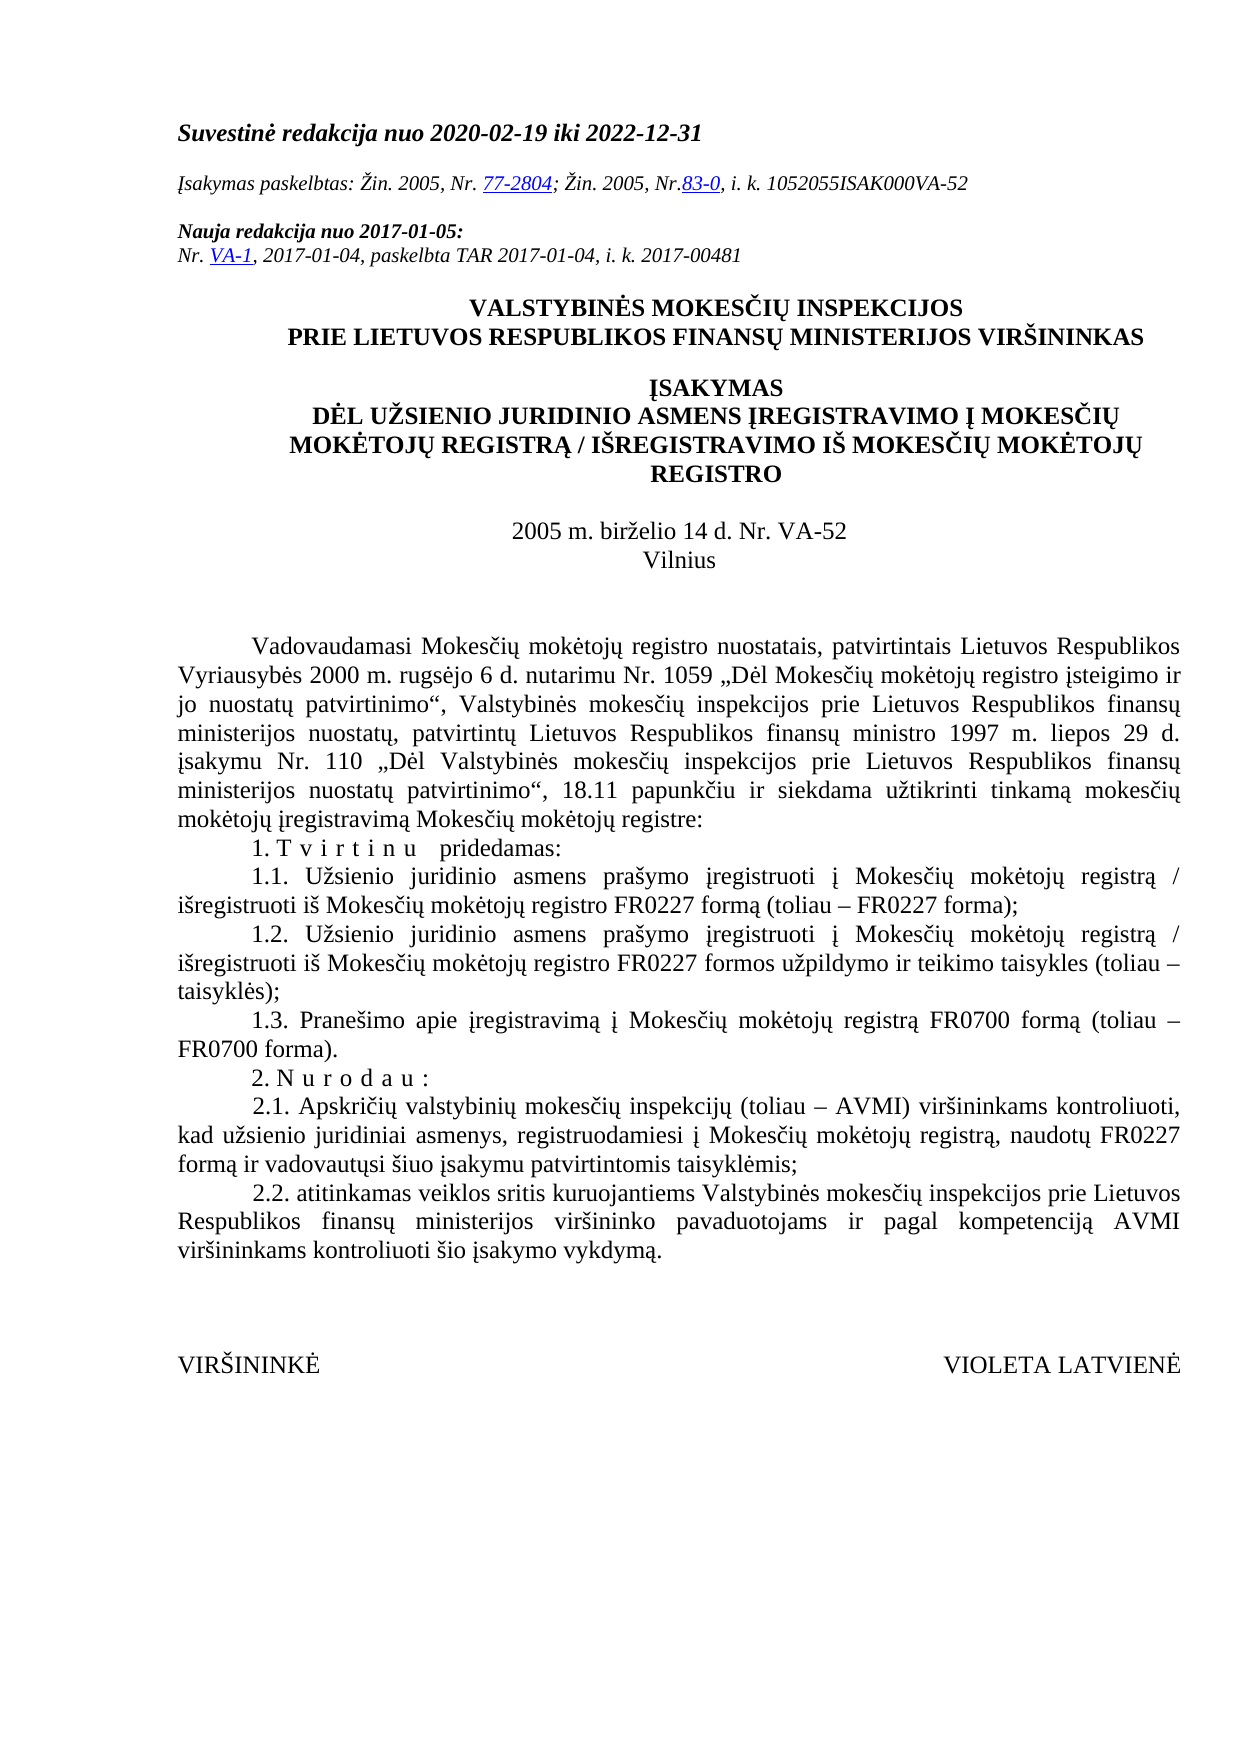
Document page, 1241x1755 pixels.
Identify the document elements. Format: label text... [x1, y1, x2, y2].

text Nauja redakcija nuo 2017-01-05: [177, 219, 1181, 243]
text Vilnius [177, 545, 1181, 574]
text Nr. VA-1, 2017-01-04, paskelbta TAR 2017-01-04, i. k. 2017-00481 [177, 243, 1181, 267]
text Įsakymas paskelbtas: Žin. 2005, Nr. 77-2804; Žin. 2005, Nr.83-0, i. k. 1052055ISAK000VA-52 [177, 171, 1181, 195]
text 1.1. Užsienio juridinio asmens prašymo įregistruoti į Mokesčių mokėtojų registrą / išregistruoti iš Mokesčių mokėtojų registro FR0227 formą (toliau – FR0227 forma); [177, 861, 1181, 919]
text 2005 m. birželio 14 d. Nr. VA-52 [177, 516, 1181, 545]
text 2.1. Apskričių valstybinių mokesčių inspekcijų (toliau – AVMI) viršininkams kontroliuoti, kad užsienio juridiniai asmenys, registruodamiesi į Mokesčių mokėtojų registrą, naudotų FR0227 formą ir vadovautųsi šiuo įsakymu patvirtintomis taisyklėmis; [177, 1091, 1181, 1178]
text Suvestinė redakcija nuo 2020-02-19 iki 2022-12-31 [177, 118, 1181, 147]
text 1.2. Užsienio juridinio asmens prašymo įregistruoti į Mokesčių mokėtojų registrą / išregistruoti iš Mokesčių mokėtojų registro FR0227 formos užpildymo ir teikimo taisykles (toliau – taisyklės); [177, 919, 1181, 1005]
text PRIE LIETUVOS RESPUBLIKOS FINANSŲ MINISTERIJOS VIRŠININKAS [251, 322, 1181, 351]
text VALSTYBINĖS MOKESČIŲ INSPEKCIJOS [251, 293, 1181, 322]
text 1.3. Pranešimo apie įregistravimą į Mokesčių mokėtojų registrą FR0700 formą (toliau – FR0700 forma). [177, 1005, 1181, 1063]
text 2.2. atitinkamas veiklos sritis kuruojantiems Valstybinės mokesčių inspekcijos prie Lietuvos Respublikos finansų ministerijos viršininko pavaduotojams ir pagal kompetenciją AVMI viršininkams kontroliuoti šio įsakymo vykdymą. [177, 1178, 1181, 1264]
text ĮSAKYMAS [251, 373, 1181, 401]
text 1. Tvirtinu pridedamas: [251, 833, 1181, 861]
text Vadovaudamasi Mokesčių mokėtojų registro nuostatais, patvirtintais Lietuvos Respublikos Vyriausybės 2000 m. rugsėjo 6 d. nutarimu Nr. 1059 „Dėl Mokesčių mokėtojų registro įsteigimo ir jo nuostatų patvirtinimo“, Valstybinės mokesčių inspekcijos prie Lietuvos Respublikos finansų ministerijos nuostatų, patvirtintų Lietuvos Respublikos finansų ministro 1997 m. liepos 29 d. įsakymu Nr. 110 „Dėl Valstybinės mokesčių inspekcijos prie Lietuvos Respublikos finansų ministerijos nuostatų patvirtinimo“, 18.11 papunkčiu ir siekdama užtikrinti tinkamą mokesčių mokėtojų įregistravimą Mokesčių mokėtojų registre: [177, 631, 1181, 833]
text VIRŠININKĖ VIOLETA LATVIENĖ [177, 1350, 1181, 1379]
text 2. Nurodau: [251, 1063, 1181, 1091]
text DĖL UŽSIENIO JURIDINIO ASMENS ĮREGISTRAVIMO Į MOKESČIŲ MOKĖTOJŲ REGISTRĄ / IŠREGISTRAVIMO IŠ MOKESČIŲ MOKĖTOJŲ REGISTRO [251, 401, 1181, 488]
